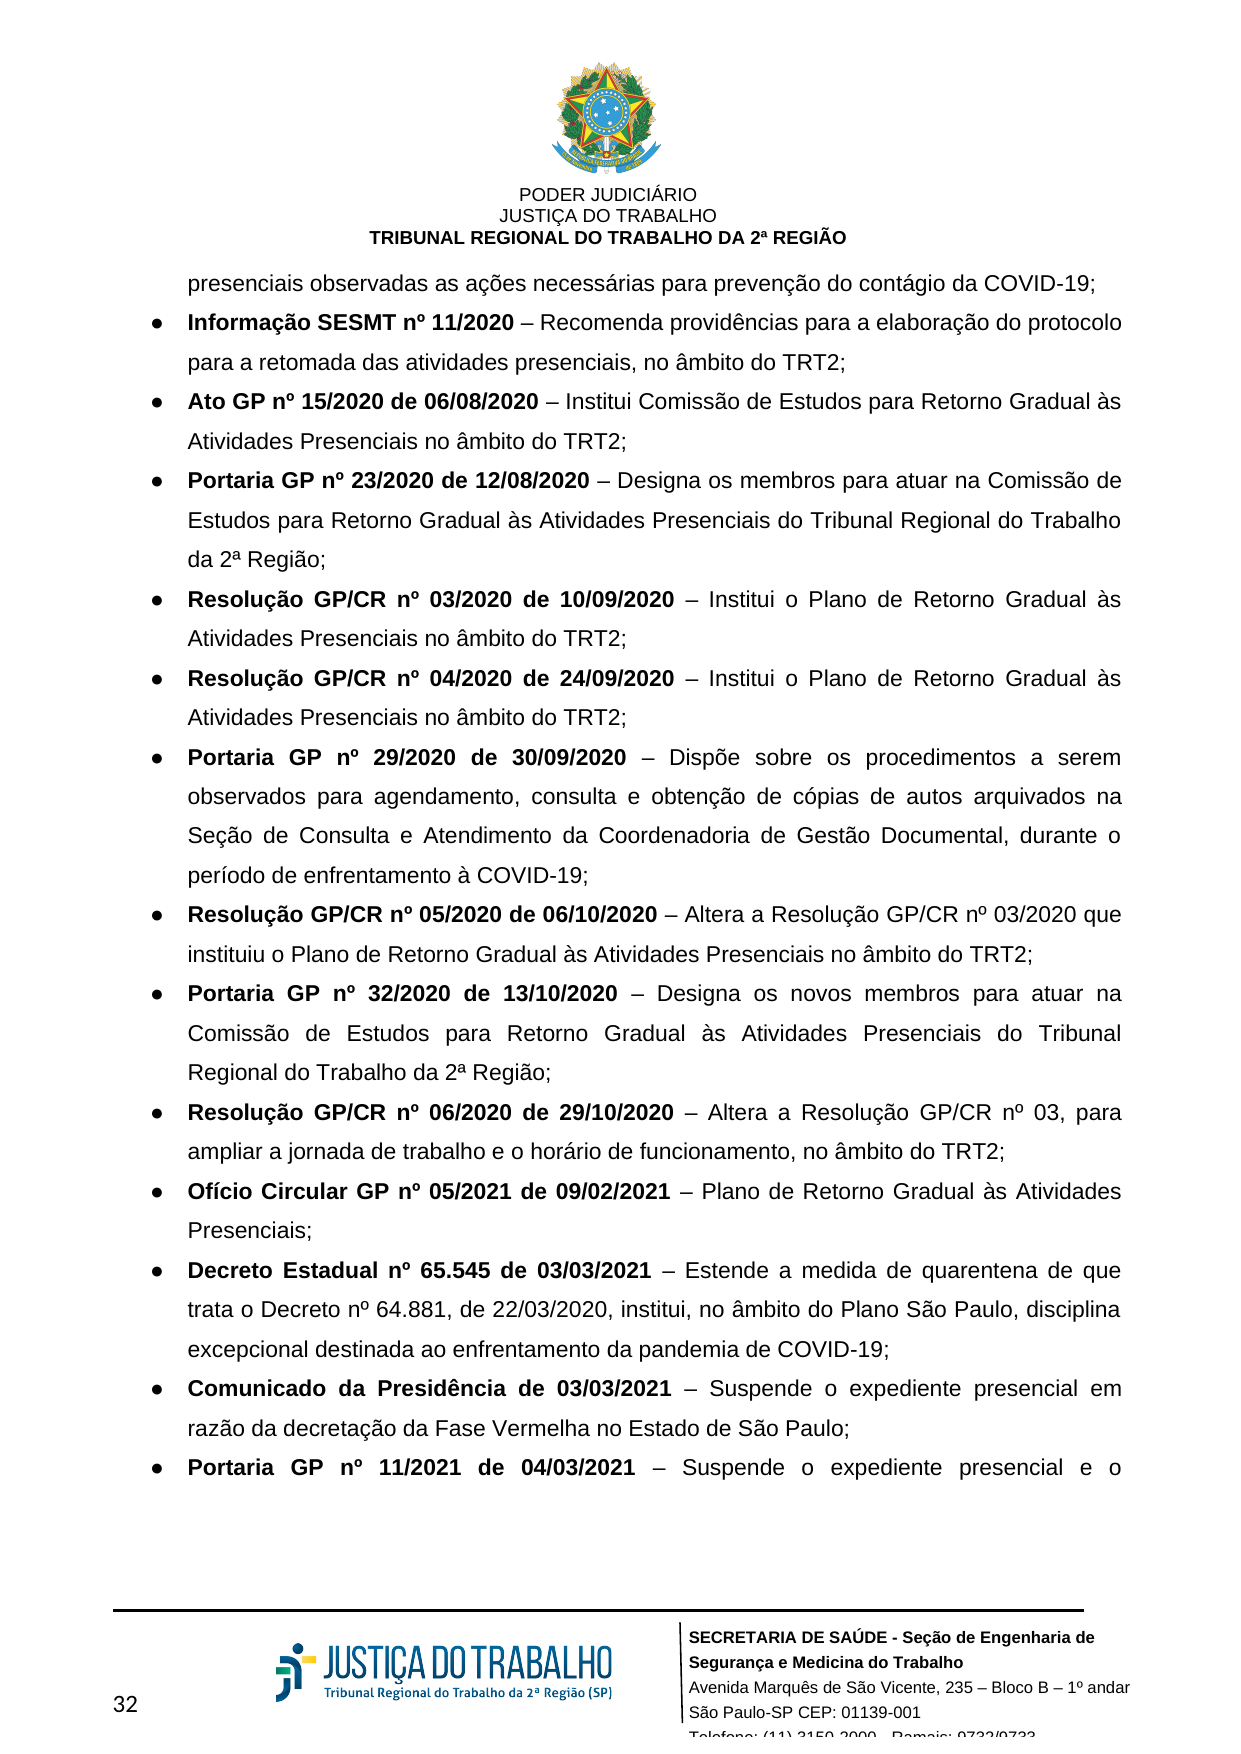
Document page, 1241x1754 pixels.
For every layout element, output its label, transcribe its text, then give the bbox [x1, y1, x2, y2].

picture [276, 1643, 612, 1702]
list Resolução GP/CR nº 06/2020 de 29/10/2020 – Altera a Resolução GP/CR nº 03, para ampliar a jornada de trabalho e o horário de funcionamento, no âmbito do TRT2; [150, 1099, 1122, 1165]
list Resolução GP/CR nº 03/2020 de 10/09/2020 – Institui o Plano de Retorno Gradual às Atividades Presenciais no âmbito do TRT2; [150, 586, 1122, 651]
list presenciais observadas as ações necessárias para prevenção do contágio da COVID-19; [150, 270, 1122, 296]
list Ato GP nº 15/2020 de 06/08/2020 – Institui Comissão de Estudos para Retorno Gradual às Atividades Presenciais no âmbito do TRT2; [150, 388, 1122, 454]
list Comunicado da Presidência de 03/03/2021 – Suspende o expediente presencial em razão da decretação da Fase Vermelha no Estado de São Paulo; [150, 1375, 1122, 1441]
list Portaria GP nº 32/2020 de 13/10/2020 – Designa os novos membros para atuar na Comissão de Estudos para Retorno Gradual às Atividades Presenciais do Tribunal Regional do Trabalho da 2ª Região; [150, 980, 1122, 1086]
list Resolução GP/CR nº 05/2020 de 06/10/2020 – Altera a Resolução GP/CR nº 03/2020 que instituiu o Plano de Retorno Gradual às Atividades Presenciais no âmbito do TRT2; [150, 901, 1122, 967]
list Decreto Estadual nº 65.545 de 03/03/2021 – Estende a medida de quarentena de que trata o Decreto nº 64.881, de 22/03/2020, institui, no âmbito do Plano São Paulo, disciplina excepcional destinada ao enfrentamento da pandemia de COVID-19; [150, 1257, 1122, 1362]
list Portaria GP nº 11/2021 de 04/03/2021 – Suspende o expediente presencial e o [150, 1454, 1122, 1481]
picture [551, 62, 662, 174]
list Ofício Circular GP nº 05/2021 de 09/02/2021 – Plano de Retorno Gradual às Atividades Presenciais; [150, 1178, 1122, 1244]
list Portaria GP nº 29/2020 de 30/09/2020 – Dispõe sobre os procedimentos a serem observados para agendamento, consulta e obtenção de cópias de autos arquivados na Seção de Consulta e Atendimento da Coordenadoria de Gestão Documental, durante o período de enfrentamento à COVID-19; [150, 743, 1122, 888]
list Portaria GP nº 23/2020 de 12/08/2020 – Designa os membros para atuar na Comissão de Estudos para Retorno Gradual às Atividades Presenciais do Tribunal Regional do Trabalho da 2ª Região; [150, 467, 1122, 572]
list Resolução GP/CR nº 04/2020 de 24/09/2020 – Institui o Plano de Retorno Gradual às Atividades Presenciais no âmbito do TRT2; [150, 664, 1122, 730]
list Informação SESMT nº 11/2020 – Recomenda providências para a elaboração do protocolo para a retomada das atividades presenciais, no âmbito do TRT2; [150, 309, 1122, 375]
